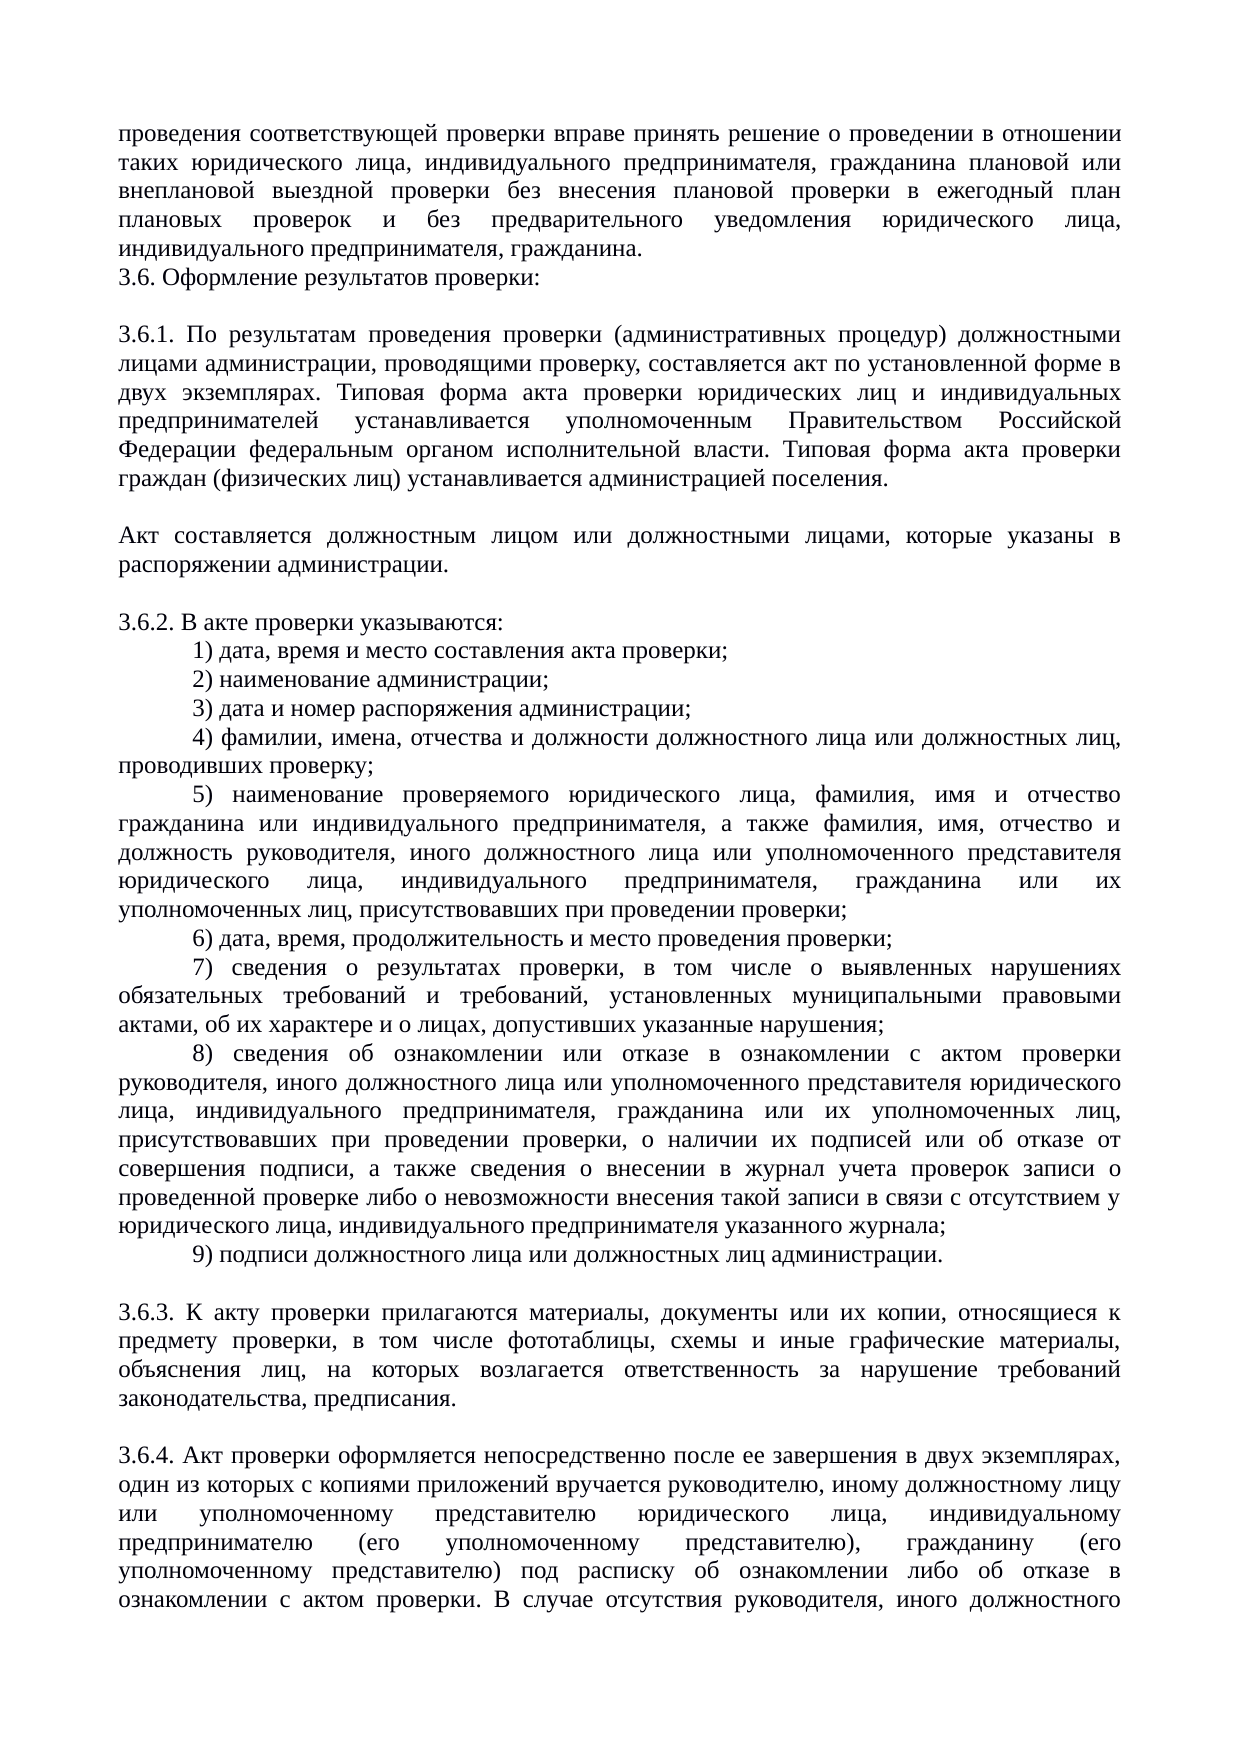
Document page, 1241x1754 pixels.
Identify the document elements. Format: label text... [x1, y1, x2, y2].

text Акт составляется должностным лицом или должностными лицами, которые указаны в распоряжении администрации. [118, 521, 1122, 578]
text 3.6. Оформление результатов проверки: [118, 262, 1122, 291]
text 1) дата, время и место составления акта проверки; [118, 636, 1122, 664]
text 9) подписи должностного лица или должностных лиц администрации. [118, 1239, 1122, 1268]
text 5) наименование проверяемого юридического лица, фамилия, имя и отчество гражданина или индивидуального предпринимателя, а также фамилия, имя, отчество и должность руководителя, иного должностного лица или уполномоченного представителя юридического лица, индивидуального предпринимателя, гражданина или их уполномоченных лиц, присутствовавших при проведении проверки; [118, 779, 1122, 923]
text 8) сведения об ознакомлении или отказе в ознакомлении с актом проверки руководителя, иного должностного лица или уполномоченного представителя юридического лица, индивидуального предпринимателя, гражданина или их уполномоченных лиц, присутствовавших при проведении проверки, о наличии их подписей или об отказе от совершения подписи, а также сведения о внесении в журнал учета проверок записи о проведенной проверке либо о невозможности внесения такой записи в связи с отсутствием у юридического лица, индивидуального предпринимателя указанного журнала; [118, 1038, 1122, 1239]
text 4) фамилии, имена, отчества и должности должностного лица или должностных лиц, проводивших проверку; [118, 722, 1122, 779]
text проведения соответствующей проверки вправе принять решение о проведении в отношении таких юридического лица, индивидуального предпринимателя, гражданина плановой или внеплановой выездной проверки без внесения плановой проверки в ежегодный план плановых проверок и без предварительного уведомления юридического лица, индивидуального предпринимателя, гражданина. [118, 118, 1122, 262]
text 3.6.1. По результатам проведения проверки (административных процедур) должностными лицами администрации, проводящими проверку, составляется акт по установленной форме в двух экземплярах. Типовая форма акта проверки юридических лиц и индивидуальных предпринимателей устанавливается уполномоченным Правительством Российской Федерации федеральным органом исполнительной власти. Типовая форма акта проверки граждан (физических лиц) устанавливается администрацией поселения. [118, 319, 1122, 492]
text 3.6.3. К акту проверки прилагаются материалы, документы или их копии, относящиеся к предмету проверки, в том числе фототаблицы, схемы и иные графические материалы, объяснения лиц, на которых возлагается ответственность за нарушение требований законодательства, предписания. [118, 1297, 1122, 1412]
text 6) дата, время, продолжительность и место проведения проверки; [118, 923, 1122, 952]
text 3) дата и номер распоряжения администрации; [118, 693, 1122, 722]
text 2) наименование администрации; [118, 664, 1122, 693]
text 3.6.4. Акт проверки оформляется непосредственно после ее завершения в двух экземплярах, один из которых с копиями приложений вручается руководителю, иному должностному лицу или уполномоченному представителю юридического лица, индивидуальному предпринимателю (его уполномоченному представителю), гражданину (его уполномоченному представителю) под расписку об ознакомлении либо об отказе в ознакомлении с актом проверки. В случае отсутствия руководителя, иного должностного [118, 1441, 1122, 1613]
text 7) сведения о результатах проверки, в том числе о выявленных нарушениях обязательных требований и требований, установленных муниципальными правовыми актами, об их характере и о лицах, допустивших указанные нарушения; [118, 952, 1122, 1038]
text 3.6.2. В акте проверки указываются: [118, 607, 1122, 636]
